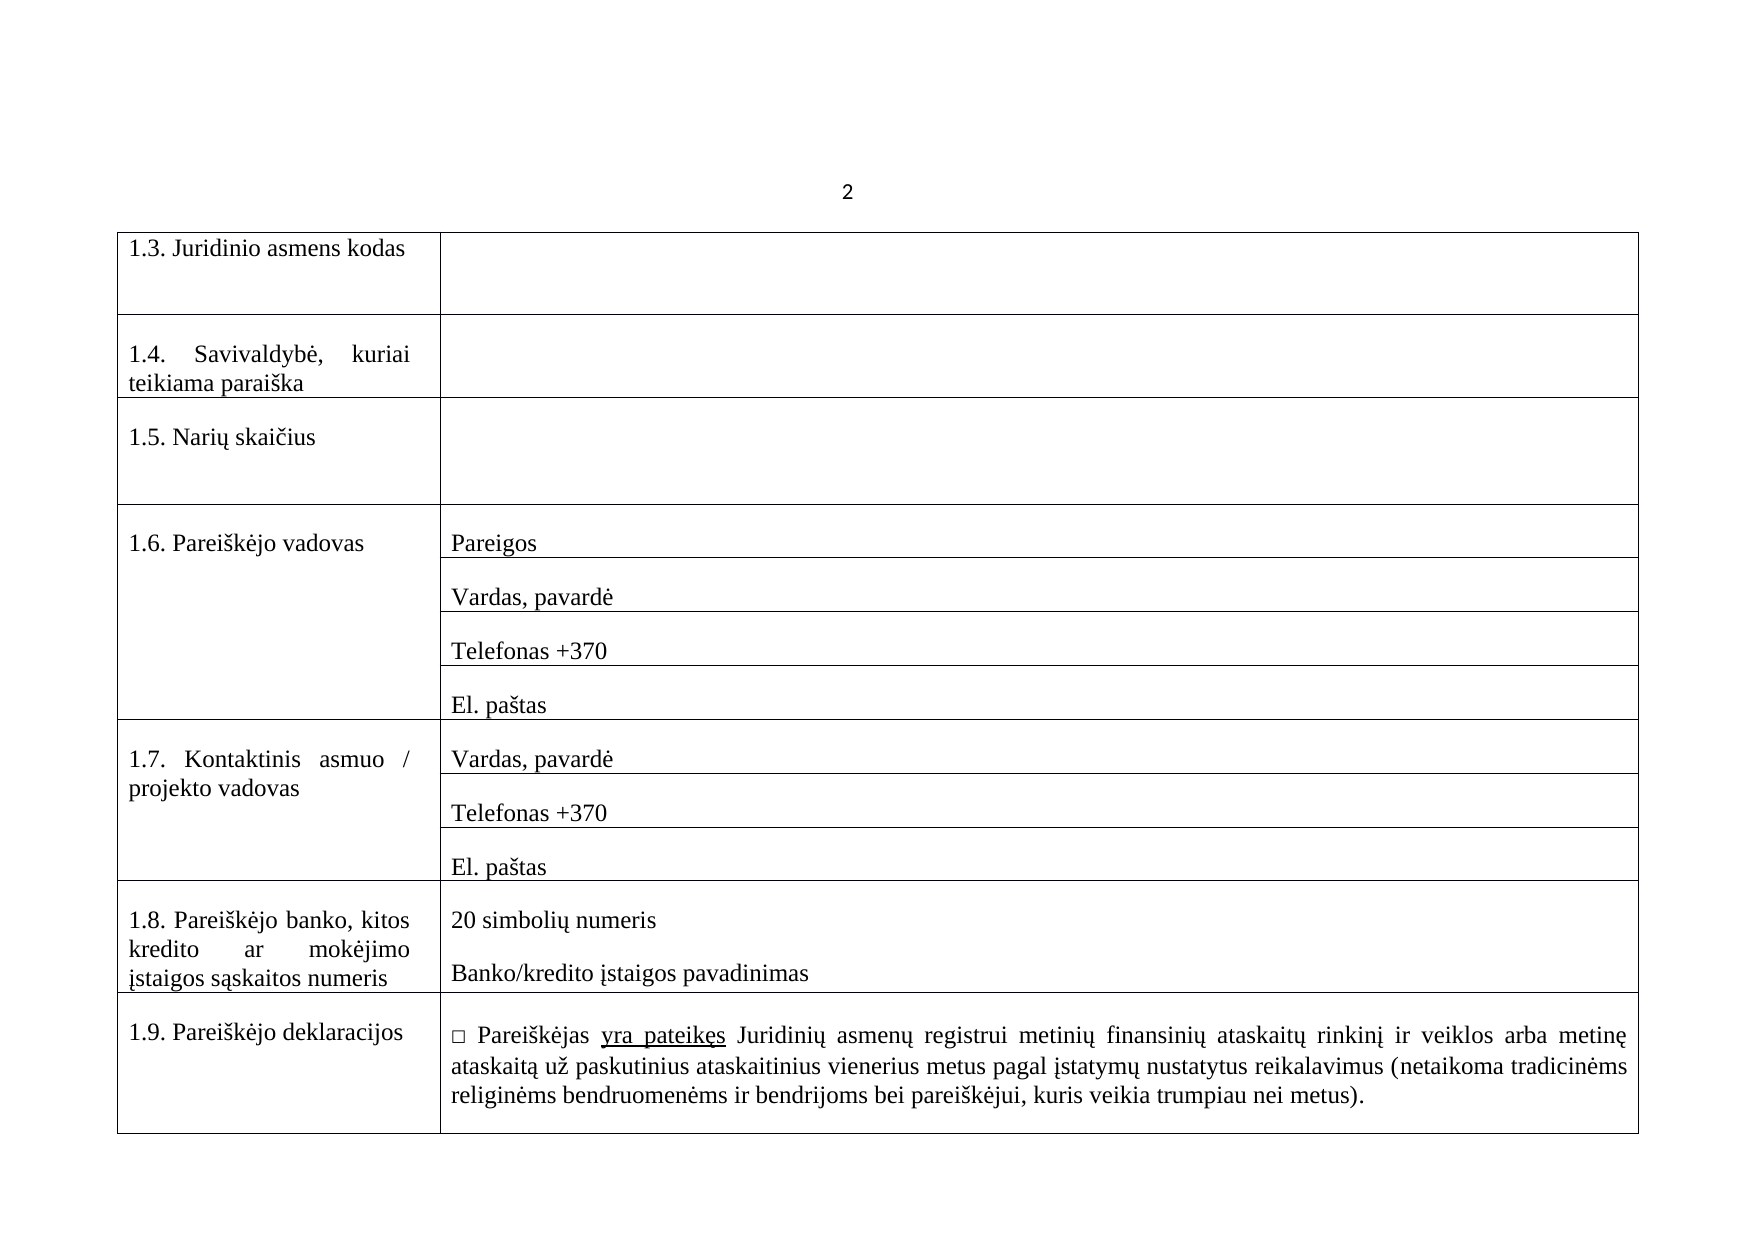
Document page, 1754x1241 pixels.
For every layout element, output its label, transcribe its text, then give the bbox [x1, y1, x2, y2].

table_cell ☐ Pareiškėjas yra pateikęs Juridinių asmenų registrui metinių finansinių ataskaitų rinkinį ir veiklos arba metinę ataskaitą už paskutinius ataskaitinius vienerius metus pagal įstatymų nustatytus reikalavimus (netaikoma tradicinėms religinėms bendruomenėms ir bendrijoms bei pareiškėjui, kuris veikia trumpiau nei metus). [441, 993, 1638, 1132]
table_cell 1.4. Savivaldybė, kuriai teikiama paraiška [118, 315, 440, 397]
table_cell Telefonas +370 [441, 774, 1638, 827]
table_cell Telefonas +370 [441, 612, 1638, 665]
table_cell [441, 315, 1638, 397]
table_cell El. paštas [441, 828, 1638, 880]
table_cell 1.9. Pareiškėjo deklaracijos [118, 993, 440, 1132]
table_cell 1.5. Narių skaičius [118, 398, 440, 503]
table_cell Vardas, pavardė [441, 558, 1638, 611]
table_cell 1.7. Kontaktinis asmuo / projekto vadovas [118, 720, 440, 880]
table_cell Pareigos [441, 505, 1638, 557]
table_cell 20 simbolių numeris Banko/kredito įstaigos pavadinimas [441, 881, 1638, 992]
table_cell 1.3. Juridinio asmens kodas [118, 233, 440, 314]
table_cell El. paštas [441, 666, 1638, 719]
table_cell 1.6. Pareiškėjo vadovas [118, 505, 440, 719]
table_cell 1.8. Pareiškėjo banko, kitos kredito ar mokėjimo įstaigos sąskaitos numeris [118, 881, 440, 992]
table_cell Vardas, pavardė [441, 720, 1638, 773]
table_cell [441, 398, 1638, 503]
table_cell [441, 233, 1638, 314]
